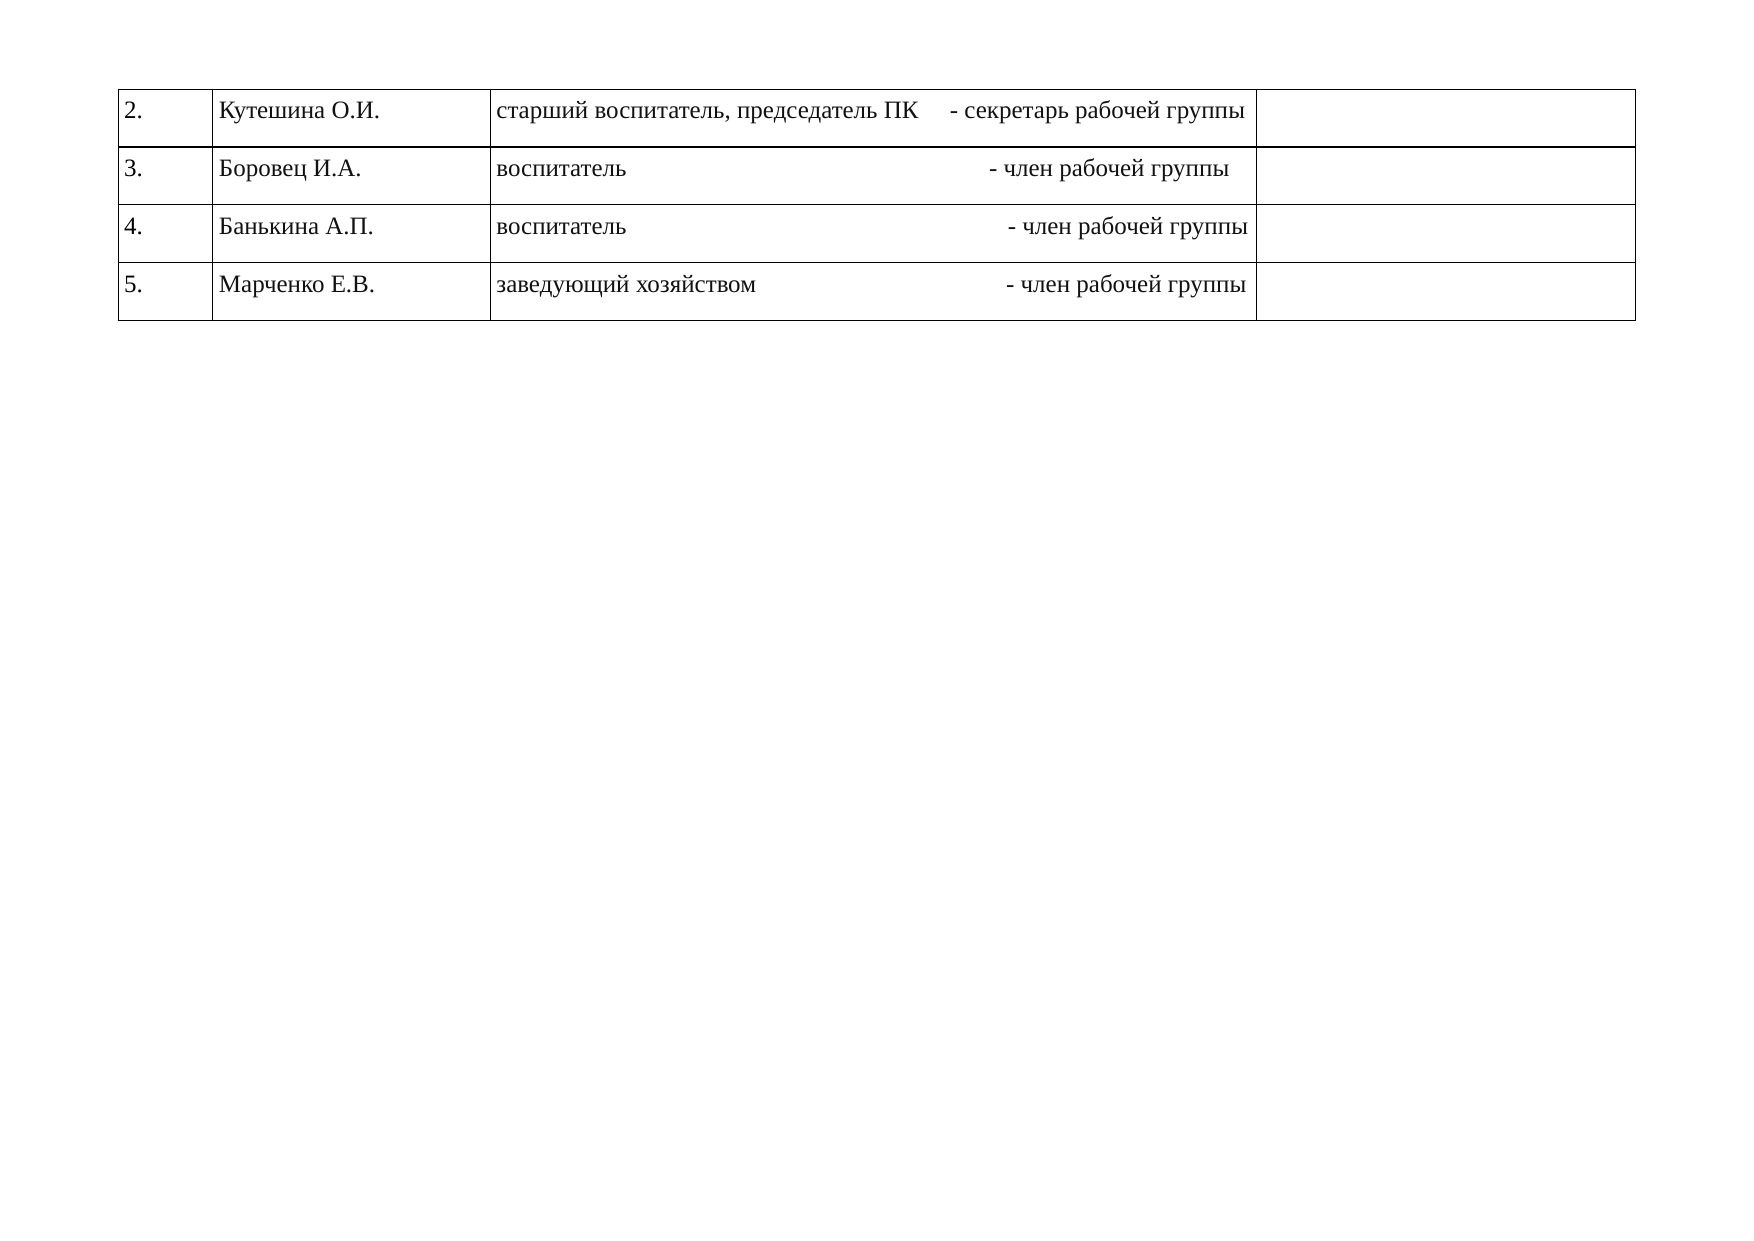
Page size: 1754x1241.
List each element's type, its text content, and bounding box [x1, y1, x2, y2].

table_cell 2. [119, 90, 212, 146]
table_cell 3. [119, 148, 212, 204]
table_cell воспитатель - член рабочей группы [491, 148, 1256, 204]
table_cell [1257, 205, 1635, 262]
table_cell [1257, 263, 1635, 320]
table_cell 4. [119, 205, 212, 262]
table_cell [1257, 148, 1635, 204]
table_cell заведующий хозяйством - член рабочей группы [491, 263, 1256, 320]
table_cell [1257, 90, 1635, 146]
table_cell Банькина А.П. [213, 205, 490, 262]
table_cell Кутешина О.И. [213, 90, 490, 146]
table_cell старший воспитатель, председатель ПК - секретарь рабочей группы [491, 90, 1256, 146]
table_cell воспитатель - член рабочей группы [491, 205, 1256, 262]
table_cell Марченко Е.В. [213, 263, 490, 320]
table_cell Боровец И.А. [213, 148, 490, 204]
table_cell 5. [119, 263, 212, 320]
